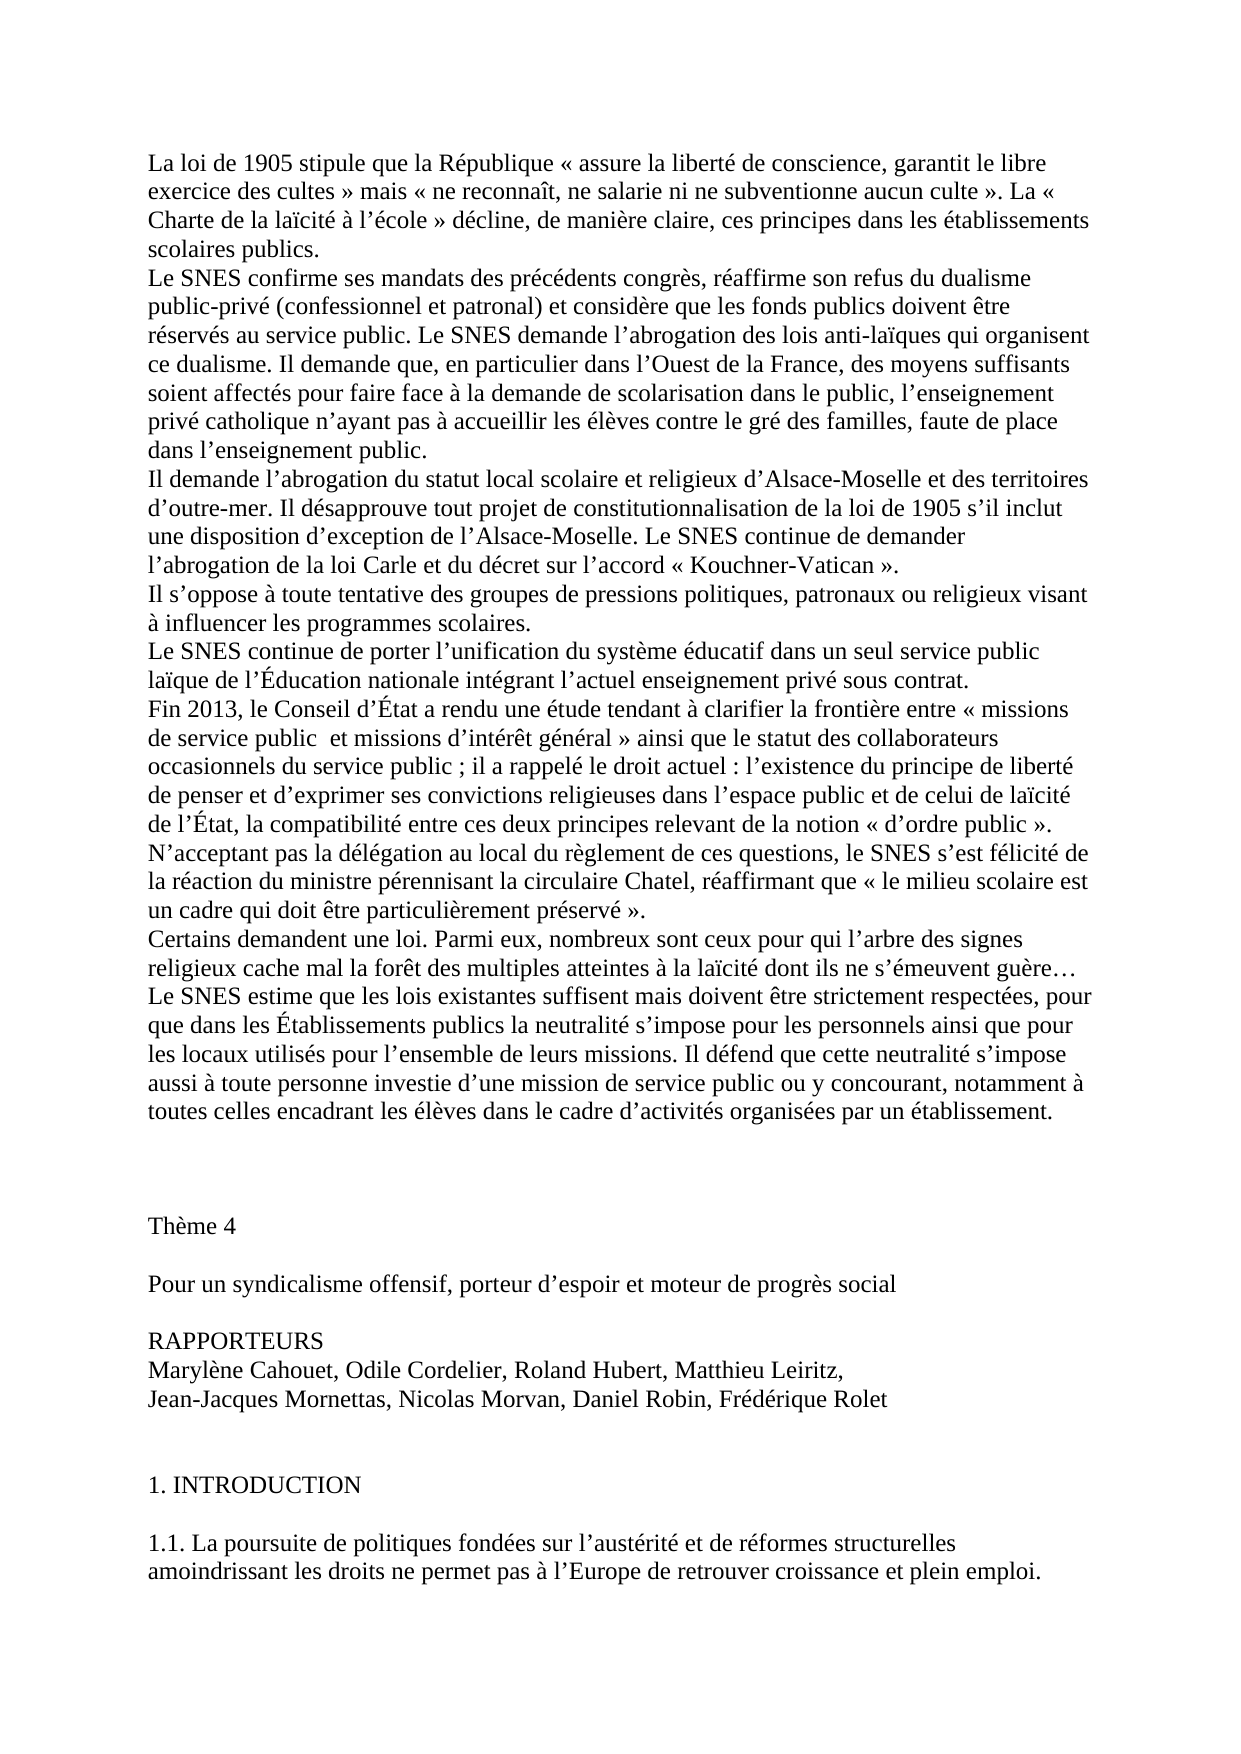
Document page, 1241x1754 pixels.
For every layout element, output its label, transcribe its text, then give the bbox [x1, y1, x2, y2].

text Fin 2013, le Conseil d’État a rendu une étude tendant à clarifier la frontière entre « missions de service public et missions d’intérêt général » ainsi que le statut des collaborateurs occasionnels du service public ; il a rappelé le droit actuel : l’existence du principe de liberté de penser et d’exprimer ses convictions religieuses dans l’espace public et de celui de laïcité de l’État, la compatibilité entre ces deux principes relevant de la notion « d’ordre public ». [148, 694, 1092, 838]
text Certains demandent une loi. Parmi eux, nombreux sont ceux pour qui l’arbre des signes religieux cache mal la forêt des multiples atteintes à la laïcité dont ils ne s’émeuvent guère… [148, 924, 1092, 981]
text 1.1. La poursuite de politiques fondées sur l’austérité et de réformes structurelles amoindrissant les droits ne permet pas à l’Europe de retrouver croissance et plein emploi. [148, 1528, 1092, 1585]
text Il s’oppose à toute tentative des groupes de pressions politiques, patronaux ou religieux visant à influencer les programmes scolaires. [148, 579, 1092, 636]
text Le SNES confirme ses mandats des précédents congrès, réaffirme son refus du dualisme public-privé (confessionnel et patronal) et considère que les fonds publics doivent être réservés au service public. Le SNES demande l’abrogation des lois anti-laïques qui organisent ce dualisme. Il demande que, en particulier dans l’Ouest de la France, des moyens suffisants soient affectés pour faire face à la demande de scolarisation dans le public, l’enseignement privé catholique n’ayant pas à accueillir les élèves contre le gré des familles, faute de place dans l’enseignement public. [148, 263, 1092, 464]
text Le SNES continue de porter l’unification du système éducatif dans un seul service public laïque de l’Éducation nationale intégrant l’actuel enseignement privé sous contrat. [148, 636, 1092, 694]
text Le SNES estime que les lois existantes suffisent mais doivent être strictement respectées, pour que dans les Établissements publics la neutralité s’impose pour les personnels ainsi que pour les locaux utilisés pour l’ensemble de leurs missions. Il défend que cette neutralité s’impose aussi à toute personne investie d’une mission de service public ou y concourant, notamment à toutes celles encadrant les élèves dans le cadre d’activités organisées par un établissement. [148, 981, 1092, 1125]
text Il demande l’abrogation du statut local scolaire et religieux d’Alsace-Moselle et des territoires d’outre-mer. Il désapprouve tout projet de constitutionnalisation de la loi de 1905 s’il inclut une disposition d’exception de l’Alsace-Moselle. Le SNES continue de demander l’abrogation de la loi Carle et du décret sur l’accord « Kouchner-Vatican ». [148, 464, 1092, 579]
text 1. INTRODUCTION [148, 1470, 1092, 1499]
text Pour un syndicalisme offensif, porteur d’espoir et moteur de progrès social [148, 1269, 1092, 1298]
text Thème 4 [148, 1211, 1092, 1240]
text La loi de 1905 stipule que la République « assure la liberté de conscience, garantit le libre exercice des cultes » mais « ne reconnaît, ne salarie ni ne subventionne aucun culte ». La « Charte de la laïcité à l’école » décline, de manière claire, ces principes dans les établissements scolaires publics. [148, 148, 1092, 263]
text RAPPORTEURS [148, 1326, 1092, 1355]
text N’acceptant pas la délégation au local du règlement de ces questions, le SNES s’est félicité de la réaction du ministre pérennisant la circulaire Chatel, réaffirmant que « le milieu scolaire est un cadre qui doit être particulièrement préservé ». [148, 838, 1092, 924]
text Jean-Jacques Mornettas, Nicolas Morvan, Daniel Robin, Frédérique Rolet [148, 1384, 1092, 1413]
text Marylène Cahouet, Odile Cordelier, Roland Hubert, Matthieu Leiritz, [148, 1355, 1092, 1384]
